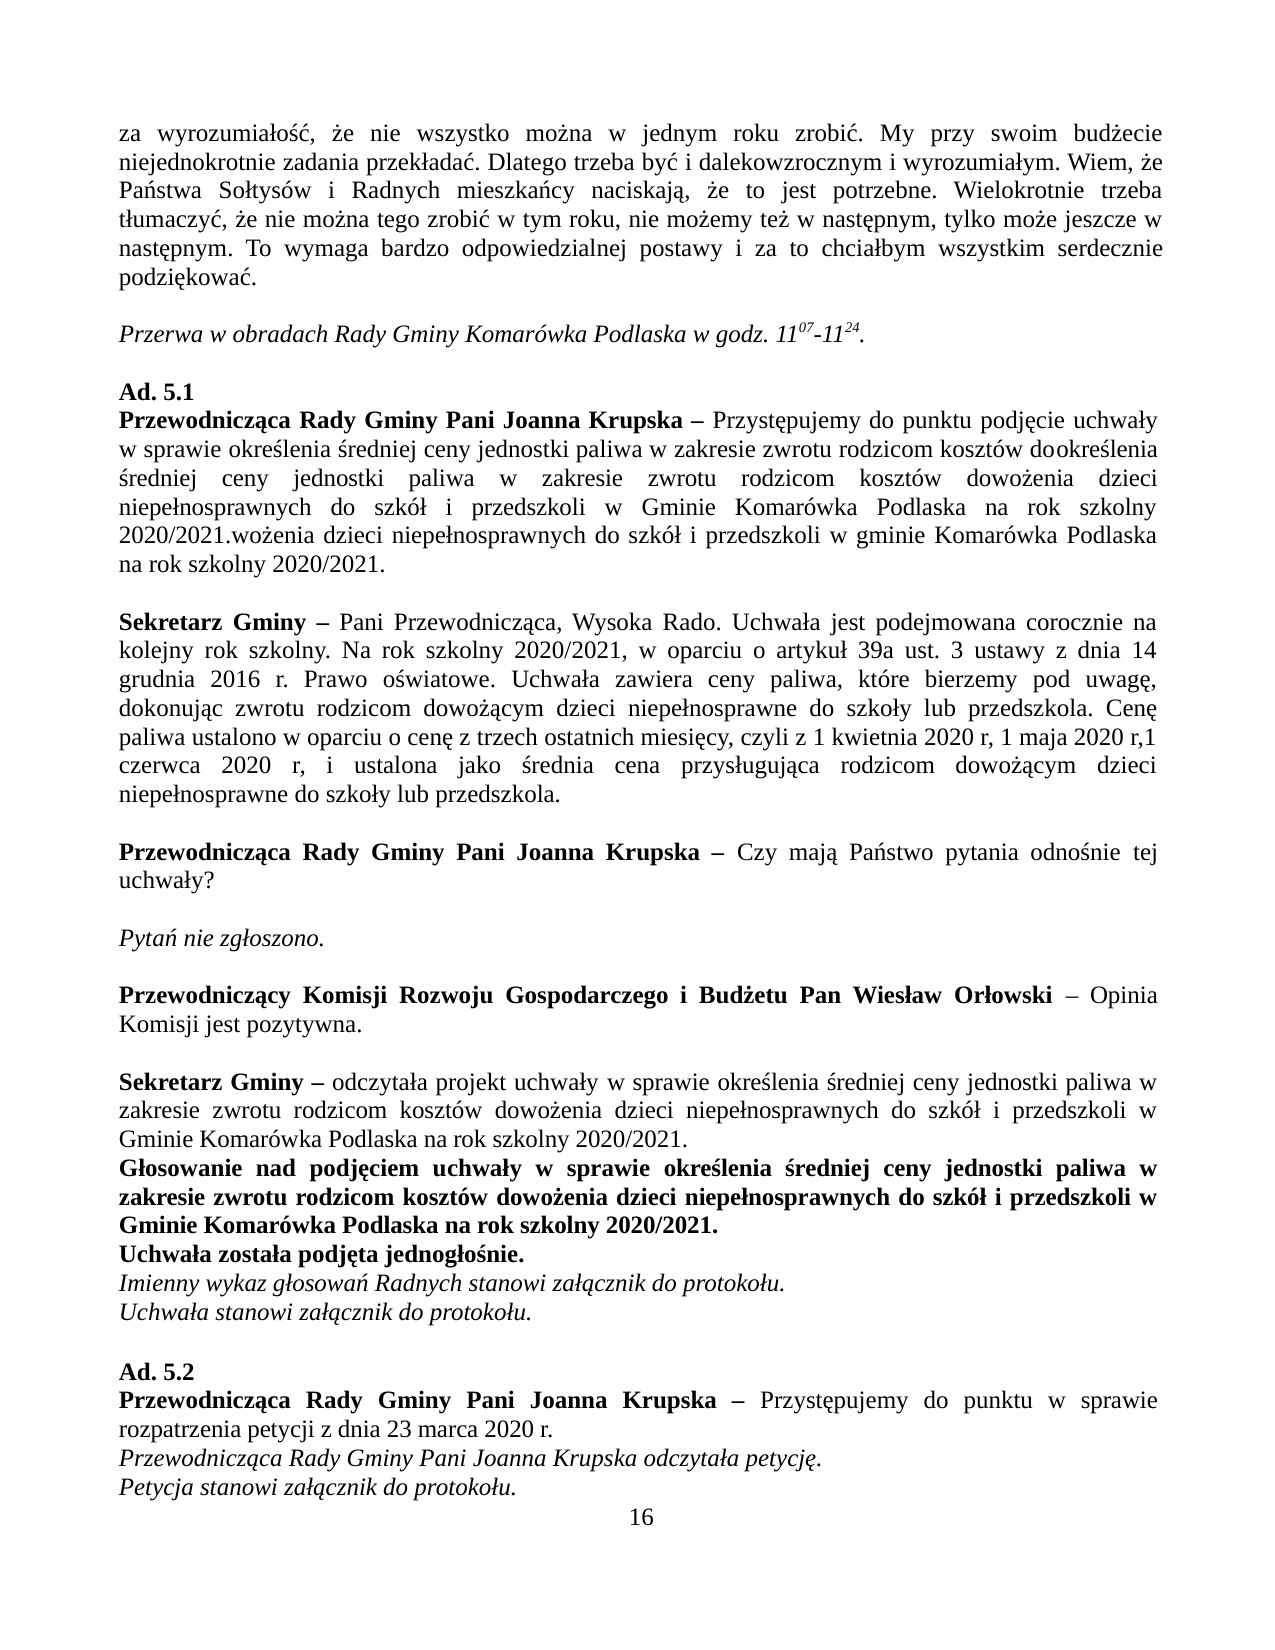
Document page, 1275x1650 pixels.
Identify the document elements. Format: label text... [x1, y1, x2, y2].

text Uchwała została podjęta jednogłośnie. [119, 1239, 1158, 1268]
text Przerwa w obradach Rady Gminy Komarówka Podlaska w godz. 1107-1124. [119, 319, 1164, 348]
text Przewodnicząca Rady Gminy Pani Joanna Krupska – Czy mają Państwo pytania odnośnie tej uchwały? [119, 837, 1158, 894]
text Pytań nie zgłoszono. [119, 923, 1158, 952]
text Przewodniczący Komisji Rozwoju Gospodarczego i Budżetu Pan Wiesław Orłowski – Opinia Komisji jest pozytywna. [119, 981, 1158, 1038]
text Sekretarz Gminy – odczytała projekt uchwały w sprawie określenia średniej ceny jednostki paliwa w zakresie zwrotu rodzicom kosztów dowożenia dzieci niepełnosprawnych do szkół i przedszkoli w Gminie Komarówka Podlaska na rok szkolny 2020/2021. [119, 1067, 1158, 1153]
text Przewodnicząca Rady Gminy Pani Joanna Krupska – Przystępujemy do punktu podjęcie uchwały w sprawie określenia średniej ceny jednostki paliwa w zakresie zwrotu rodzicom kosztów dookreślenia średniej ceny jednostki paliwa w zakresie zwrotu rodzicom kosztów dowożenia dzieci niepełnosprawnych do szkół i przedszkoli w Gminie Komarówka Podlaska na rok szkolny 2020/2021.wożenia dzieci niepełnosprawnych do szkół i przedszkoli w gminie Komarówka Podlaska na rok szkolny 2020/2021. [119, 406, 1158, 578]
text Ad. 5.2 [119, 1357, 1158, 1385]
text Przewodnicząca Rady Gminy Pani Joanna Krupska – Przystępujemy do punktu w sprawie rozpatrzenia petycji z dnia 23 marca 2020 r. [119, 1385, 1158, 1443]
text Imienny wykaz głosowań Radnych stanowi załącznik do protokołu. [119, 1268, 1158, 1297]
text Głosowanie nad podjęciem uchwały w sprawie określenia średniej ceny jednostki paliwa w zakresie zwrotu rodzicom kosztów dowożenia dzieci niepełnosprawnych do szkół i przedszkoli w Gminie Komarówka Podlaska na rok szkolny 2020/2021. [119, 1153, 1158, 1239]
text Ad. 5.1 [119, 377, 1158, 406]
text Przewodnicząca Rady Gminy Pani Joanna Krupska odczytała petycję. [119, 1443, 1158, 1472]
text Sekretarz Gminy – Pani Przewodnicząca, Wysoka Rado. Uchwała jest podejmowana corocznie na kolejny rok szkolny. Na rok szkolny 2020/2021, w oparciu o artykuł 39a ust. 3 ustawy z dnia 14 grudnia 2016 r. Prawo oświatowe. Uchwała zawiera ceny paliwa, które bierzemy pod uwagę, dokonując zwrotu rodzicom dowożącym dzieci niepełnosprawne do szkoły lub przedszkola. Cenę paliwa ustalono w oparciu o cenę z trzech ostatnich miesięcy, czyli z 1 kwietnia 2020 r, 1 maja 2020 r,1 czerwca 2020 r, i ustalona jako średnia cena przysługująca rodzicom dowożącym dzieci niepełnosprawne do szkoły lub przedszkola. [119, 607, 1158, 808]
text Petycja stanowi załącznik do protokołu. [119, 1472, 1158, 1500]
text za wyrozumiałość, że nie wszystko można w jednym roku zrobić. My przy swoim budżecie niejednokrotnie zadania przekładać. Dlatego trzeba być i dalekowzrocznym i wyrozumiałym. Wiem, że Państwa Sołtysów i Radnych mieszkańcy naciskają, że to jest potrzebne. Wielokrotnie trzeba tłumaczyć, że nie można tego zrobić w tym roku, nie możemy też w następnym, tylko może jeszcze w następnym. To wymaga bardzo odpowiedzialnej postawy i za to chciałbym wszystkim serdecznie podziękować. [119, 118, 1164, 291]
text Uchwała stanowi załącznik do protokołu. [119, 1297, 1158, 1326]
